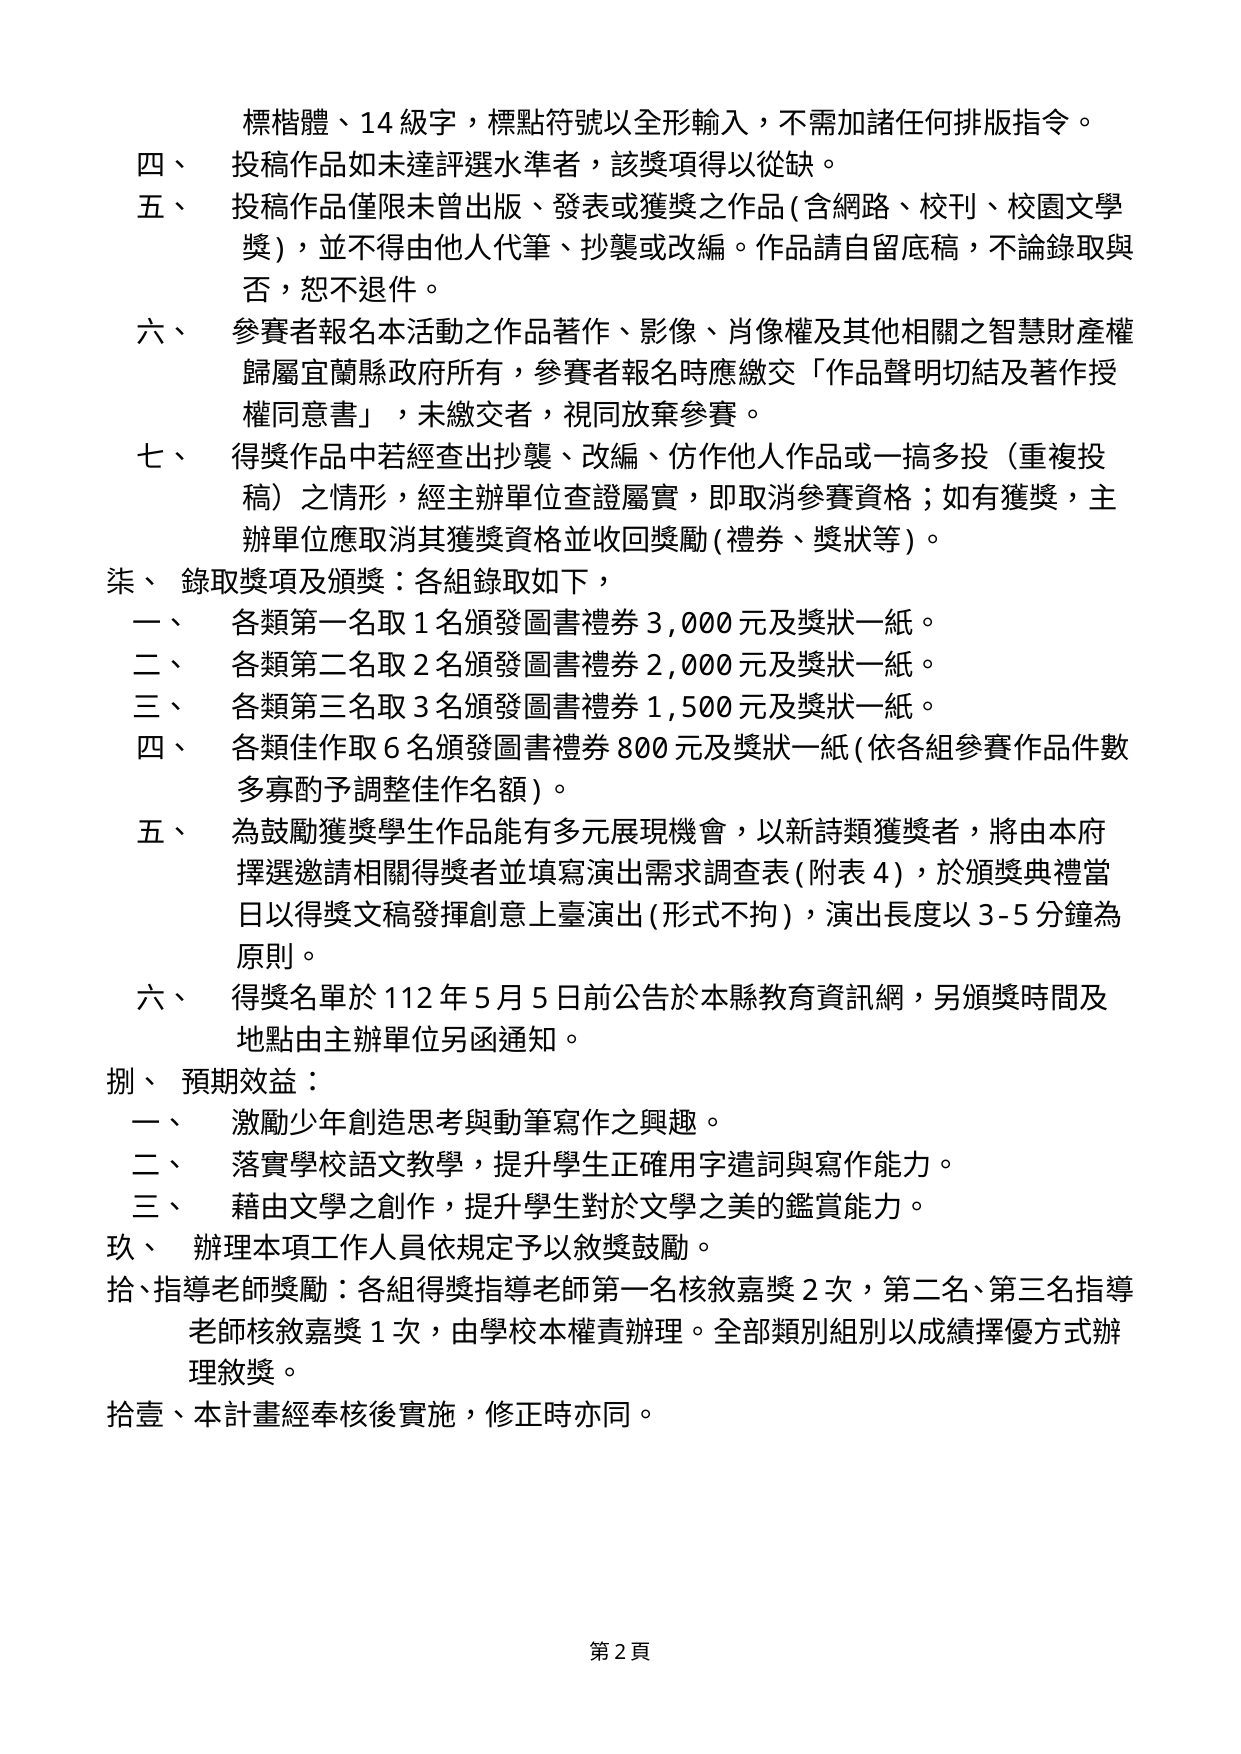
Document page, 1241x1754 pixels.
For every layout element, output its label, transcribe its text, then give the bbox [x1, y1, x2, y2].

list 得獎名單於112年5月5日前公告於本縣教育資訊網，另頒獎時間及地點由主辦單位另函通知。 [136, 975, 1134, 1059]
list 各類佳作取6名頒發圖書禮券800元及獎狀一紙(依各組參賽作品件數多寡酌予調整佳作名額)。 [136, 725, 1134, 809]
list 投稿作品如未達評選水準者，該獎項得以從缺。 [136, 142, 1134, 184]
list 參賽者報名本活動之作品著作、影像、肖像權及其他相關之智慧財產權歸屬宜蘭縣政府所有，參賽者報名時應繳交「作品聲明切結及著作授權同意書」，未繳交者，視同放棄參賽。 [136, 309, 1134, 434]
list 投稿作品僅限未曾出版、發表或獲獎之作品(含網路、校刊、校園文學獎)，並不得由他人代筆、抄襲或改編。作品請自留底稿，不論錄取與否，恕不退件。 [136, 184, 1134, 309]
list 激勵少年創造思考與動筆寫作之興趣。 [131, 1100, 1134, 1142]
text 拾壹、本計畫經奉核後實施，修正時亦同。 [106, 1392, 1134, 1434]
text 玖、 辦理本項工作人員依規定予以敘獎鼓勵。 [106, 1225, 1134, 1267]
list 為鼓勵獲獎學生作品能有多元展現機會，以新詩類獲獎者，將由本府擇選邀請相關得獎者並填寫演出需求調查表(附表4)，於頒獎典禮當日以得獎文稿發揮創意上臺演出(形式不拘)，演出長度以3-5分鐘為原則。 [136, 809, 1134, 975]
list 各類第二名取2名頒發圖書禮券2,000元及獎狀一紙。 [132, 642, 1134, 684]
list 各類第一名取1名頒發圖書禮券3,000元及獎狀一紙。 [132, 600, 1134, 642]
list 得獎作品中若經查出抄襲、改編、仿作他人作品或一搞多投（重複投稿）之情形，經主辦單位查證屬實，即取消參賽資格；如有獲獎，主辦單位應取消其獲獎資格並收回獎勵(禮券、獎狀等)。 [136, 434, 1134, 559]
text 拾、指導老師獎勵：各組得獎指導老師第一名核敘嘉獎2次，第二名、第三名指導老師核敘嘉獎1次，由學校本權責辦理。全部類別組別以成績擇優方式辦理敘獎。 [106, 1267, 1134, 1392]
list 標楷體、14級字，標點符號以全形輸入，不需加諸任何排版指令。 [136, 100, 1134, 142]
list 藉由文學之創作，提升學生對於文學之美的鑑賞能力。 [131, 1184, 1134, 1225]
list 錄取獎項及頒獎：各組錄取如下， [106, 559, 1134, 600]
list 預期效益： [106, 1059, 1134, 1100]
list 各類第三名取3名頒發圖書禮券1,500元及獎狀一紙。 [132, 684, 1134, 725]
list 落實學校語文教學，提升學生正確用字遣詞與寫作能力。 [131, 1142, 1134, 1184]
